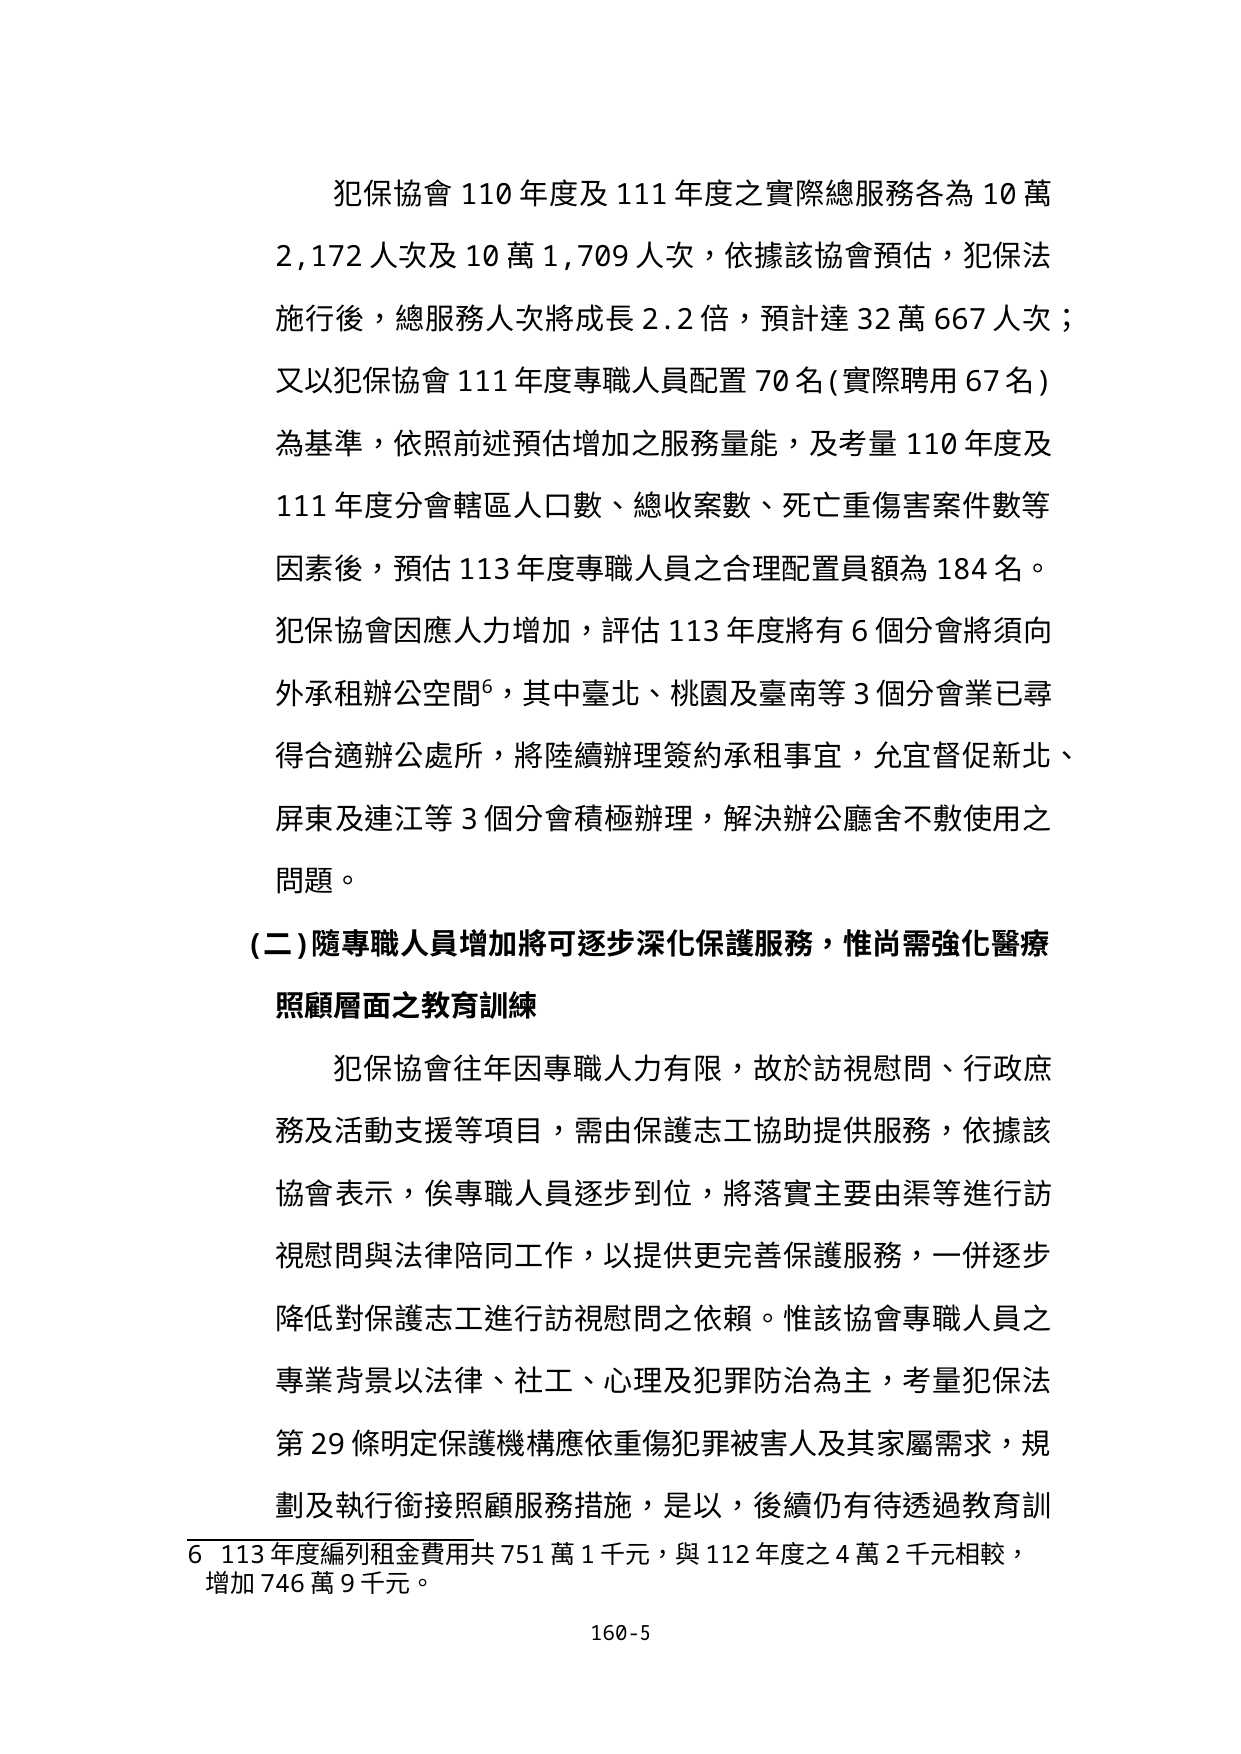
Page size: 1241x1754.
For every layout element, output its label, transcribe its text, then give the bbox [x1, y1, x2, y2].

text 113年度編列租金費用共751萬1千元，與112年度之4萬2千元相較，增加746萬9千元。 [187, 1540, 1053, 1598]
text (二)隨專職人員增加將可逐步深化保護服務，惟尚需強化醫療照顧層面之教育訓練 [246, 900, 1053, 1025]
text 犯保協會往年因專職人力有限，故於訪視慰問、行政庶務及活動支援等項目，需由保護志工協助提供服務，依據該協會表示，俟專職人員逐步到位，將落實主要由渠等進行訪視慰問與法律陪同工作，以提供更完善保護服務，一併逐步降低對保護志工進行訪視慰問之依賴。惟該協會專職人員之專業背景以法律、社工、心理及犯罪防治為主，考量犯保法第29條明定保護機構應依重傷犯罪被害人及其家屬需求，規劃及執行銜接照顧服務措施，是以，後續仍有待透過教育訓 [275, 1025, 1053, 1525]
text 犯保協會110年度及111年度之實際總服務各為10萬2,172人次及10萬1,709人次，依據該協會預估，犯保法施行後，總服務人次將成長2.2倍，預計達32萬667人次；又以犯保協會111年度專職人員配置70名(實際聘用67名)為基準，依照前述預估增加之服務量能，及考量110年度及111年度分會轄區人口數、總收案數、死亡重傷害案件數等因素後，預估113年度專職人員之合理配置員額為184名。犯保協會因應人力增加，評估113年度將有6個分會將須向外承租辦公空間，其中臺北、桃園及臺南等3個分會業已尋得合適辦公處所，將陸續辦理簽約承租事宜，允宜督促新北、屏東及連江等3個分會積極辦理，解決辦公廳舍不敷使用之問題。 [275, 150, 1053, 900]
